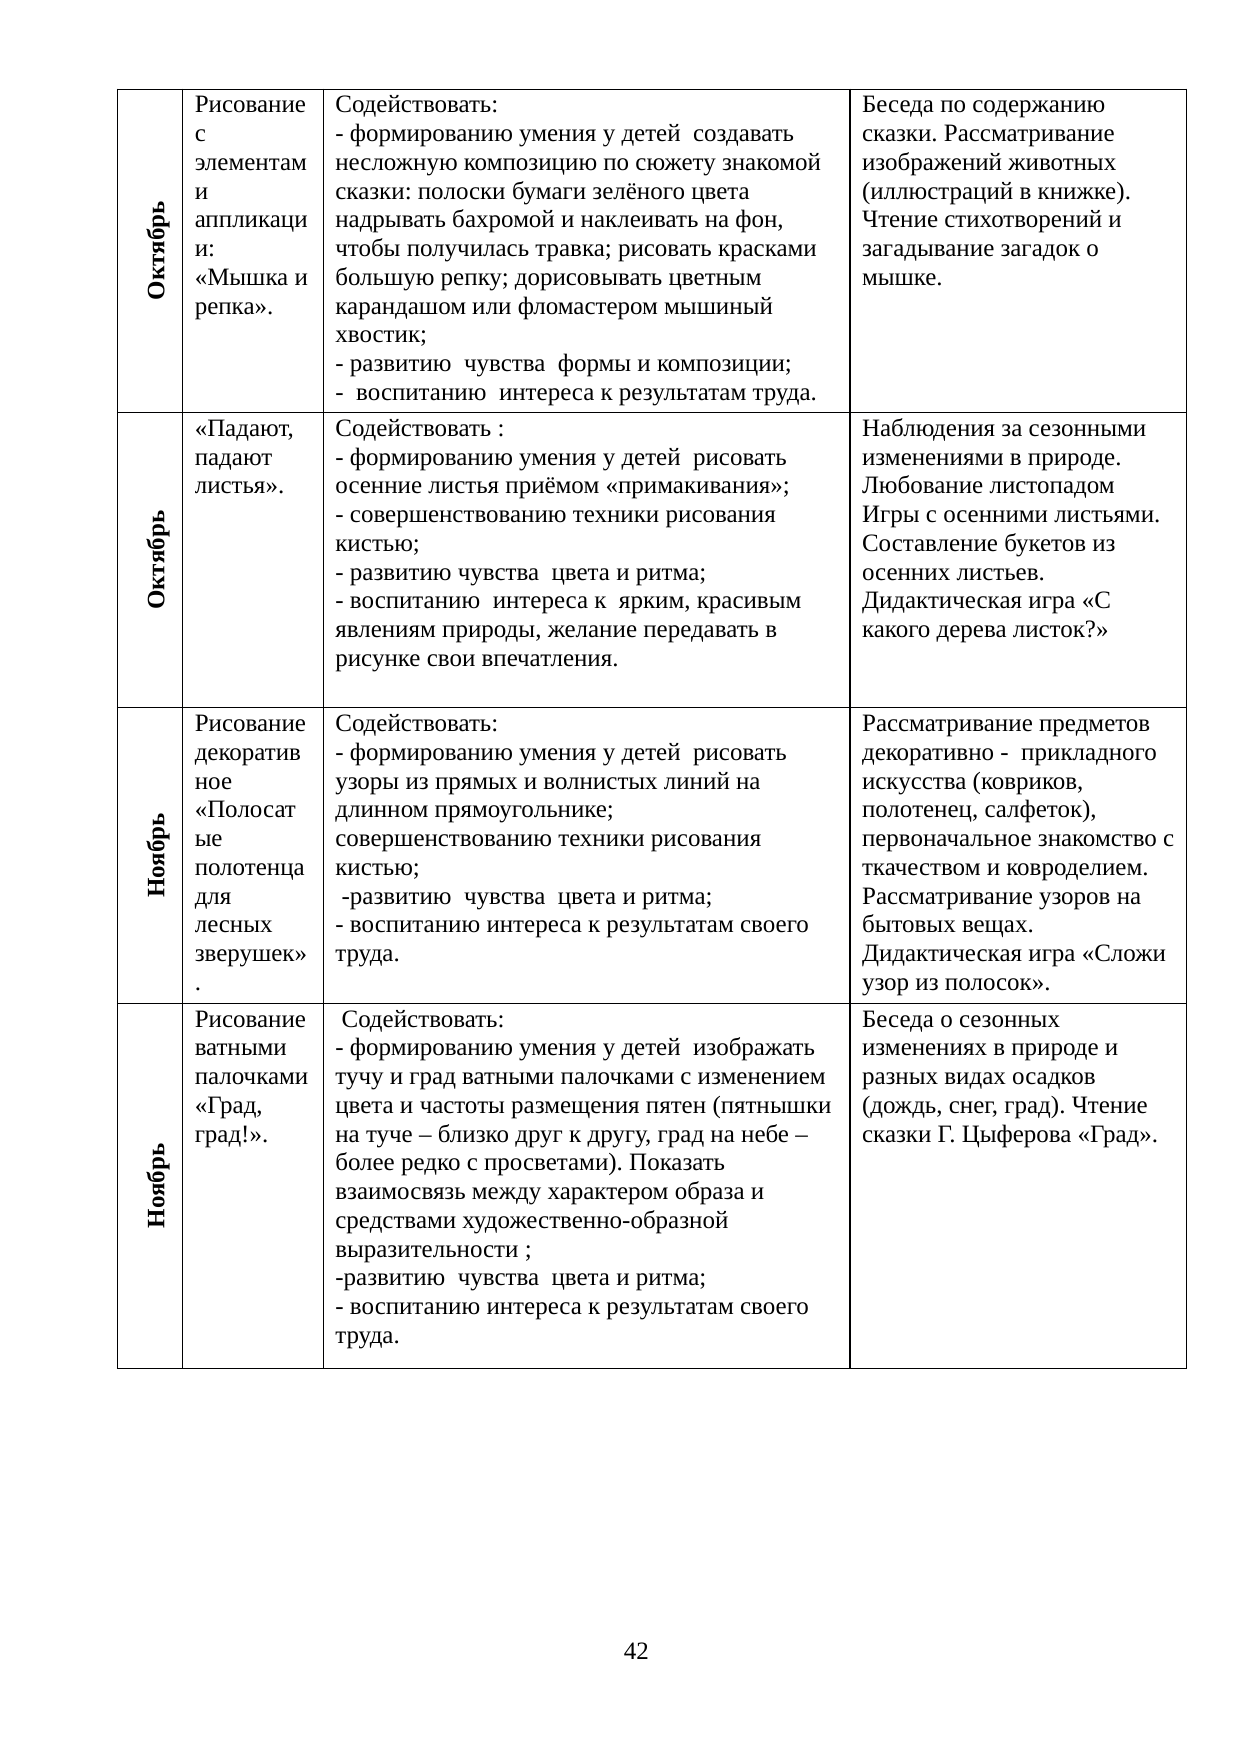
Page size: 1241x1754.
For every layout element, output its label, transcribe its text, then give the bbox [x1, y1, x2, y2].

table_cell Рисование декоративное «Полосатые полотенца для лесных зверушек». [183, 708, 323, 1003]
table_cell «Падают, падают листья». [183, 413, 323, 707]
table_cell Октябрь [118, 90, 182, 412]
table_cell Рассматривание предметов декоративно - прикладного искусства (ковриков, полотенец, салфеток), первоначальное знакомство с ткачеством и ковроделием. Рассматривание узоров на бытовых вещах. Дидактическая игра «Сложи узор из полосок». [851, 708, 1186, 1003]
table_cell Ноябрь [118, 1004, 182, 1368]
table_cell Рисование ватными палочками «Град, град!». [183, 1004, 323, 1368]
table_cell Беседа о сезонных изменениях в природе и разных видах осадков (дождь, снег, град). Чтение сказки Г. Цыферова «Град». [851, 1004, 1186, 1368]
table_cell Рисование с элементами аппликации: «Мышка и репка». [183, 90, 323, 412]
table_cell Ноябрь [118, 708, 182, 1003]
table_cell Наблюдения за сезонными изменениями в природе. Любование листопадом Игры с осенними листьями. Составление букетов из осенних листьев. Дидактическая игра «С какого дерева листок?» [851, 413, 1186, 707]
table_cell Содействовать: - формированию умения у детей рисовать узоры из прямых и волнистых линий на длинном прямоугольнике; совершенствованию техники рисования кистью; -развитию чувства цвета и ритма; - воспитанию интереса к результатам своего труда. [324, 708, 849, 1003]
table_cell Содействовать : - формированию умения у детей рисовать осенние листья приёмом «примакивания»; - совершенствованию техники рисования кистью; - развитию чувства цвета и ритма; - воспитанию интереса к ярким, красивым явлениям природы, желание передавать в рисунке свои впечатления. [324, 413, 849, 707]
table_cell Октябрь [118, 413, 182, 707]
table_cell Содействовать: - формированию умения у детей изображать тучу и град ватными палочками с изменением цвета и частоты размещения пятен (пятнышки на туче – близко друг к другу, град на небе – более редко с просветами). Показать взаимосвязь между характером образа и средствами художественно-образной выразительности ; -развитию чувства цвета и ритма; - воспитанию интереса к результатам своего труда. [324, 1004, 849, 1368]
table_cell Беседа по содержанию сказки. Рассматривание изображений животных (иллюстраций в книжке). Чтение стихотворений и загадывание загадок о мышке. [851, 90, 1186, 412]
table_cell Содействовать: - формированию умения у детей создавать несложную композицию по сюжету знакомой сказки: полоски бумаги зелёного цвета надрывать бахромой и наклеивать на фон, чтобы получилась травка; рисовать красками большую репку; дорисовывать цветным карандашом или фломастером мышиный хвостик; - развитию чувства формы и композиции; - воспитанию интереса к результатам труда. [324, 90, 849, 412]
